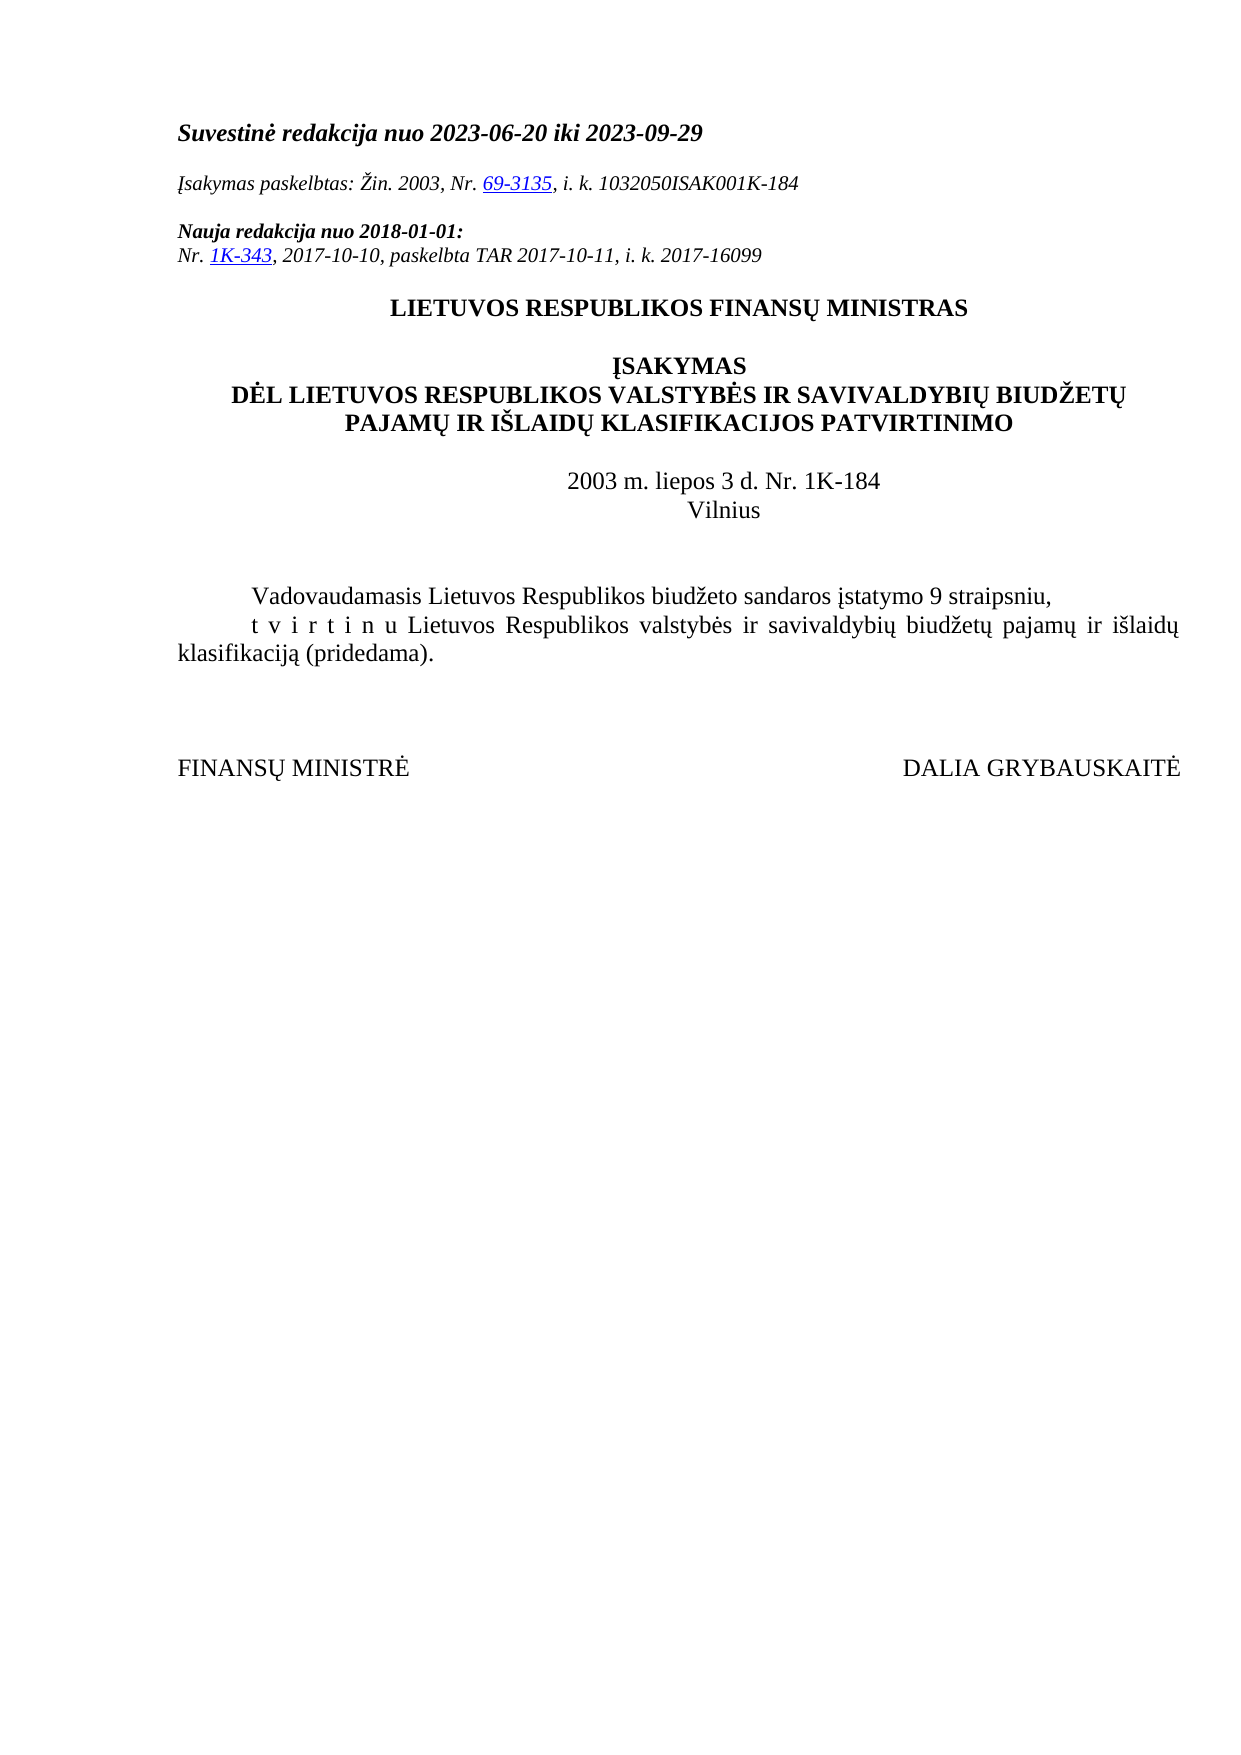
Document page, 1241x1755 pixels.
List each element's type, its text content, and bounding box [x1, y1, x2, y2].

text FINANSŲ MINISTRĖ DALIA GRYBAUSKAITĖ [177, 753, 1181, 782]
text LIETUVOS RESPUBLIKOS FINANSŲ MINISTRAS [177, 293, 1181, 322]
text 2003 m. liepos 3 d. Nr. 1K-184 [177, 466, 1181, 495]
text Vilnius [177, 495, 1181, 523]
text DĖL LIETUVOS RESPUBLIKOS VALSTYBĖS IR SAVIVALDYBIŲ BIUDŽETŲ PAJAMŲ IR IŠLAIDŲ KLASIFIKACIJOS PATVIRTINIMO [177, 380, 1181, 437]
text Nr. 1K-343, 2017-10-10, paskelbta TAR 2017-10-11, i. k. 2017-16099 [177, 243, 1181, 267]
text Suvestinė redakcija nuo 2023-06-20 iki 2023-09-29 [177, 118, 1181, 147]
text Nauja redakcija nuo 2018-01-01: [177, 219, 1181, 243]
text Įsakymas paskelbtas: Žin. 2003, Nr. 69-3135, i. k. 1032050ISAK001K-184 [177, 171, 1181, 195]
text ĮSAKYMAS [177, 351, 1181, 380]
text Vadovaudamasis Lietuvos Respublikos biudžeto sandaros įstatymo 9 straipsniu, [177, 581, 1181, 610]
text t v i r t i n u Lietuvos Respublikos valstybės ir savivaldybių biudžetų pajamų ir išlaidų klasifikaciją (pridedama). [177, 610, 1181, 667]
